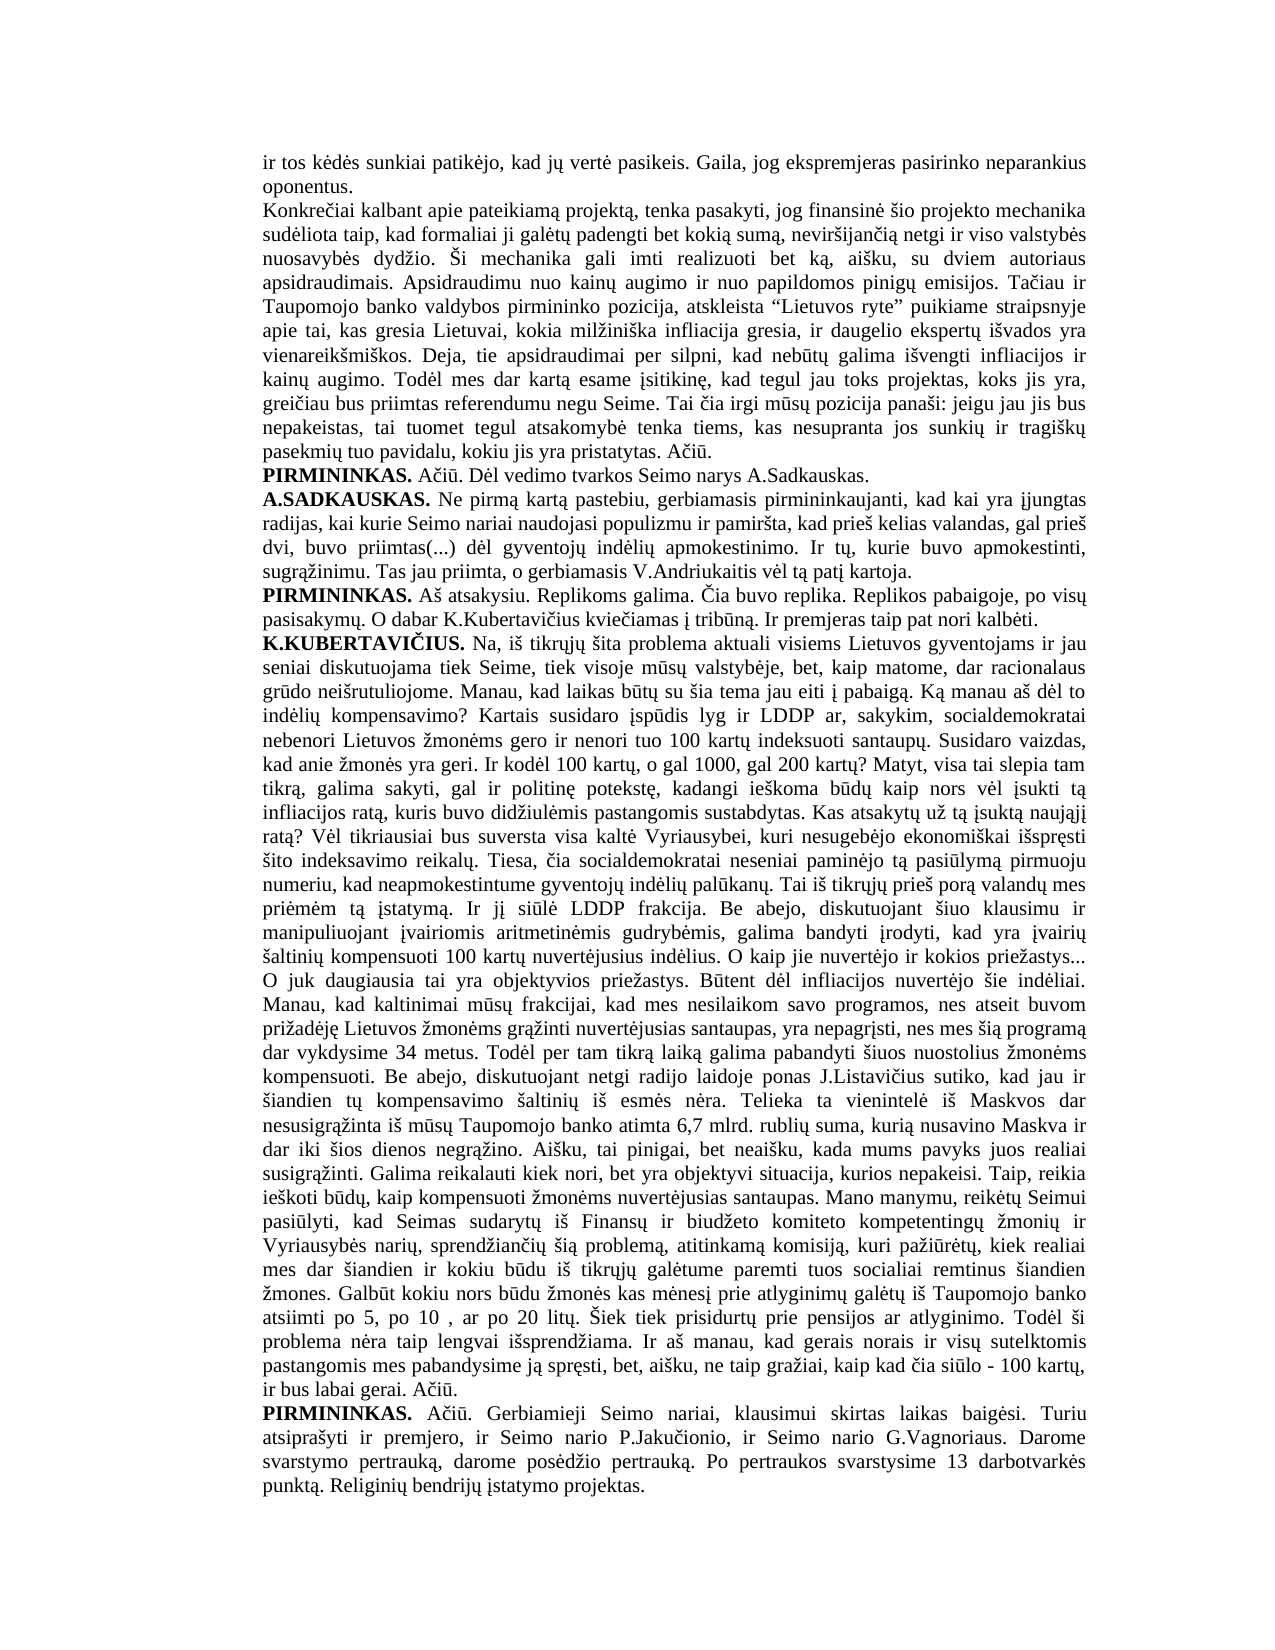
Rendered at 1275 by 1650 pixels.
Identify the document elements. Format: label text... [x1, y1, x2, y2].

text K.KUBERTAVIČIUS. Na, iš tikrųjų šita problema aktuali visiems Lietuvos gyventojams ir jau seniai diskutuojama tiek Seime, tiek visoje mūsų valstybėje, bet, kaip matome, dar racionalaus grūdo neišrutuliojome. Manau, kad laikas būtų su šia tema jau eiti į pabaigą. Ką manau aš dėl to indėlių kompensavimo? Kartais susidaro įspūdis lyg ir LDDP ar, sakykim, socialdemokratai nebenori Lietuvos žmonėms gero ir nenori tuo 100 kartų indeksuoti santaupų. Susidaro vaizdas, kad anie žmonės yra geri. Ir kodėl 100 kartų, o gal 1000, gal 200 kartų? Matyt, visa tai slepia tam tikrą, galima sakyti, gal ir politinę potekstę, kadangi ieškoma būdų kaip nors vėl įsukti tą infliacijos ratą, kuris buvo didžiulėmis pastangomis sustabdytas. Kas atsakytų už tą įsuktą naująjį ratą? Vėl tikriausiai bus suversta visa kaltė Vyriausybei, kuri nesugebėjo ekonomiškai išspręsti šito indeksavimo reikalų. Tiesa, čia socialdemokratai neseniai paminėjo tą pasiūlymą pirmuoju numeriu, kad neapmokestintume gyventojų indėlių palūkanų. Tai iš tikrųjų prieš porą valandų mes priėmėm tą įstatymą. Ir jį siūlė LDDP frakcija. Be abejo, diskutuojant šiuo klausimu ir manipuliuojant įvairiomis aritmetinėmis gudrybėmis, galima bandyti įrodyti, kad yra įvairių šaltinių kompensuoti 100 kartų nuvertėjusius indėlius. O kaip jie nuvertėjo ir kokios priežastys... O juk daugiausia tai yra objektyvios priežastys. Būtent dėl infliacijos nuvertėjo šie indėliai. Manau, kad kaltinimai mūsų frakcijai, kad mes nesilaikom savo programos, nes atseit buvom prižadėję Lietuvos žmonėms grąžinti nuvertėjusias santaupas, yra nepagrįsti, nes mes šią programą dar vykdysime 34 metus. Todėl per tam tikrą laiką galima pabandyti šiuos nuostolius žmonėms kompensuoti. Be abejo, diskutuojant netgi radijo laidoje ponas J.Listavičius sutiko, kad jau ir šiandien tų kompensavimo šaltinių iš esmės nėra. Telieka ta vienintelė iš Maskvos dar nesusigrąžinta iš mūsų Taupomojo banko atimta 6,7 mlrd. rublių suma, kurią nusavino Maskva ir dar iki šios dienos negrąžino. Aišku, tai pinigai, bet neaišku, kada mums pavyks juos realiai susigrąžinti. Galima reikalauti kiek nori, bet yra objektyvi situacija, kurios nepakeisi. Taip, reikia ieškoti būdų, kaip kompensuoti žmonėms nuvertėjusias santaupas. Mano manymu, reikėtų Seimui pasiūlyti, kad Seimas sudarytų iš Finansų ir biudžeto komiteto kompetentingų žmonių ir Vyriausybės narių, sprendžiančių šią problemą, atitinkamą komisiją, kuri pažiūrėtų, kiek realiai mes dar šiandien ir kokiu būdu iš tikrųjų galėtume paremti tuos socialiai remtinus šiandien žmones. Galbūt kokiu nors būdu žmonės kas mėnesį prie atlyginimų galėtų iš Taupomojo banko atsiimti po 5, po 10 , ar po 20 litų. Šiek tiek prisidurtų prie pensijos ar atlyginimo. Todėl ši problema nėra taip lengvai išsprendžiama. Ir aš manau, kad gerais norais ir visų sutelktomis pastangomis mes pabandysime ją spręsti, bet, aišku, ne taip gražiai, kaip kad čia siūlo - 100 kartų, ir bus labai gerai. Ačiū. [262, 631, 1087, 1401]
text PIRMININKAS. Ačiū. Gerbiamieji Seimo nariai, klausimui skirtas laikas baigėsi. Turiu atsiprašyti ir premjero, ir Seimo nario P.Jakučionio, ir Seimo nario G.Vagnoriaus. Darome svarstymo pertrauką, darome posėdžio pertrauką. Po pertraukos svarstysime 13 darbotvarkės punktą. Religinių bendrijų įstatymo projektas. [262, 1401, 1087, 1497]
text A.SADKAUSKAS. Ne pirmą kartą pastebiu, gerbiamasis pirmininkaujanti, kad kai yra įjungtas radijas, kai kurie Seimo nariai naudojasi populizmu ir pamiršta, kad prieš kelias valandas, gal prieš dvi, buvo priimtas(...) dėl gyventojų indėlių apmokestinimo. Ir tų, kurie buvo apmokestinti, sugrąžinimu. Tas jau priimta, o gerbiamasis V.Andriukaitis vėl tą patį kartoja. [262, 487, 1087, 583]
text PIRMININKAS. Ačiū. Dėl vedimo tvarkos Seimo narys A.Sadkauskas. [262, 463, 1087, 487]
text PIRMININKAS. Aš atsakysiu. Replikoms galima. Čia buvo replika. Replikos pabaigoje, po visų pasisakymų. O dabar K.Kubertavičius kviečiamas į tribūną. Ir premjeras taip pat nori kalbėti. [262, 583, 1087, 631]
text Konkrečiai kalbant apie pateikiamą projektą, tenka pasakyti, jog finansinė šio projekto mechanika sudėliota taip, kad formaliai ji galėtų padengti bet kokią sumą, neviršijančią netgi ir viso valstybės nuosavybės dydžio. Ši mechanika gali imti realizuoti bet ką, aišku, su dviem autoriaus apsidraudimais. Apsidraudimu nuo kainų augimo ir nuo papildomos pinigų emisijos. Tačiau ir Taupomojo banko valdybos pirmininko pozicija, atskleista “Lietuvos ryte” puikiame straipsnyje apie tai, kas gresia Lietuvai, kokia milžiniška infliacija gresia, ir daugelio ekspertų išvados yra vienareikšmiškos. Deja, tie apsidraudimai per silpni, kad nebūtų galima išvengti infliacijos ir kainų augimo. Todėl mes dar kartą esame įsitikinę, kad tegul jau toks projektas, koks jis yra, greičiau bus priimtas referendumu negu Seime. Tai čia irgi mūsų pozicija panaši: jeigu jau jis bus nepakeistas, tai tuomet tegul atsakomybė tenka tiems, kas nesupranta jos sunkių ir tragiškų pasekmių tuo pavidalu, kokiu jis yra pristatytas. Ačiū. [262, 198, 1087, 463]
text ir tos kėdės sunkiai patikėjo, kad jų vertė pasikeis. Gaila, jog ekspremjeras pasirinko neparankius oponentus. [262, 150, 1087, 198]
